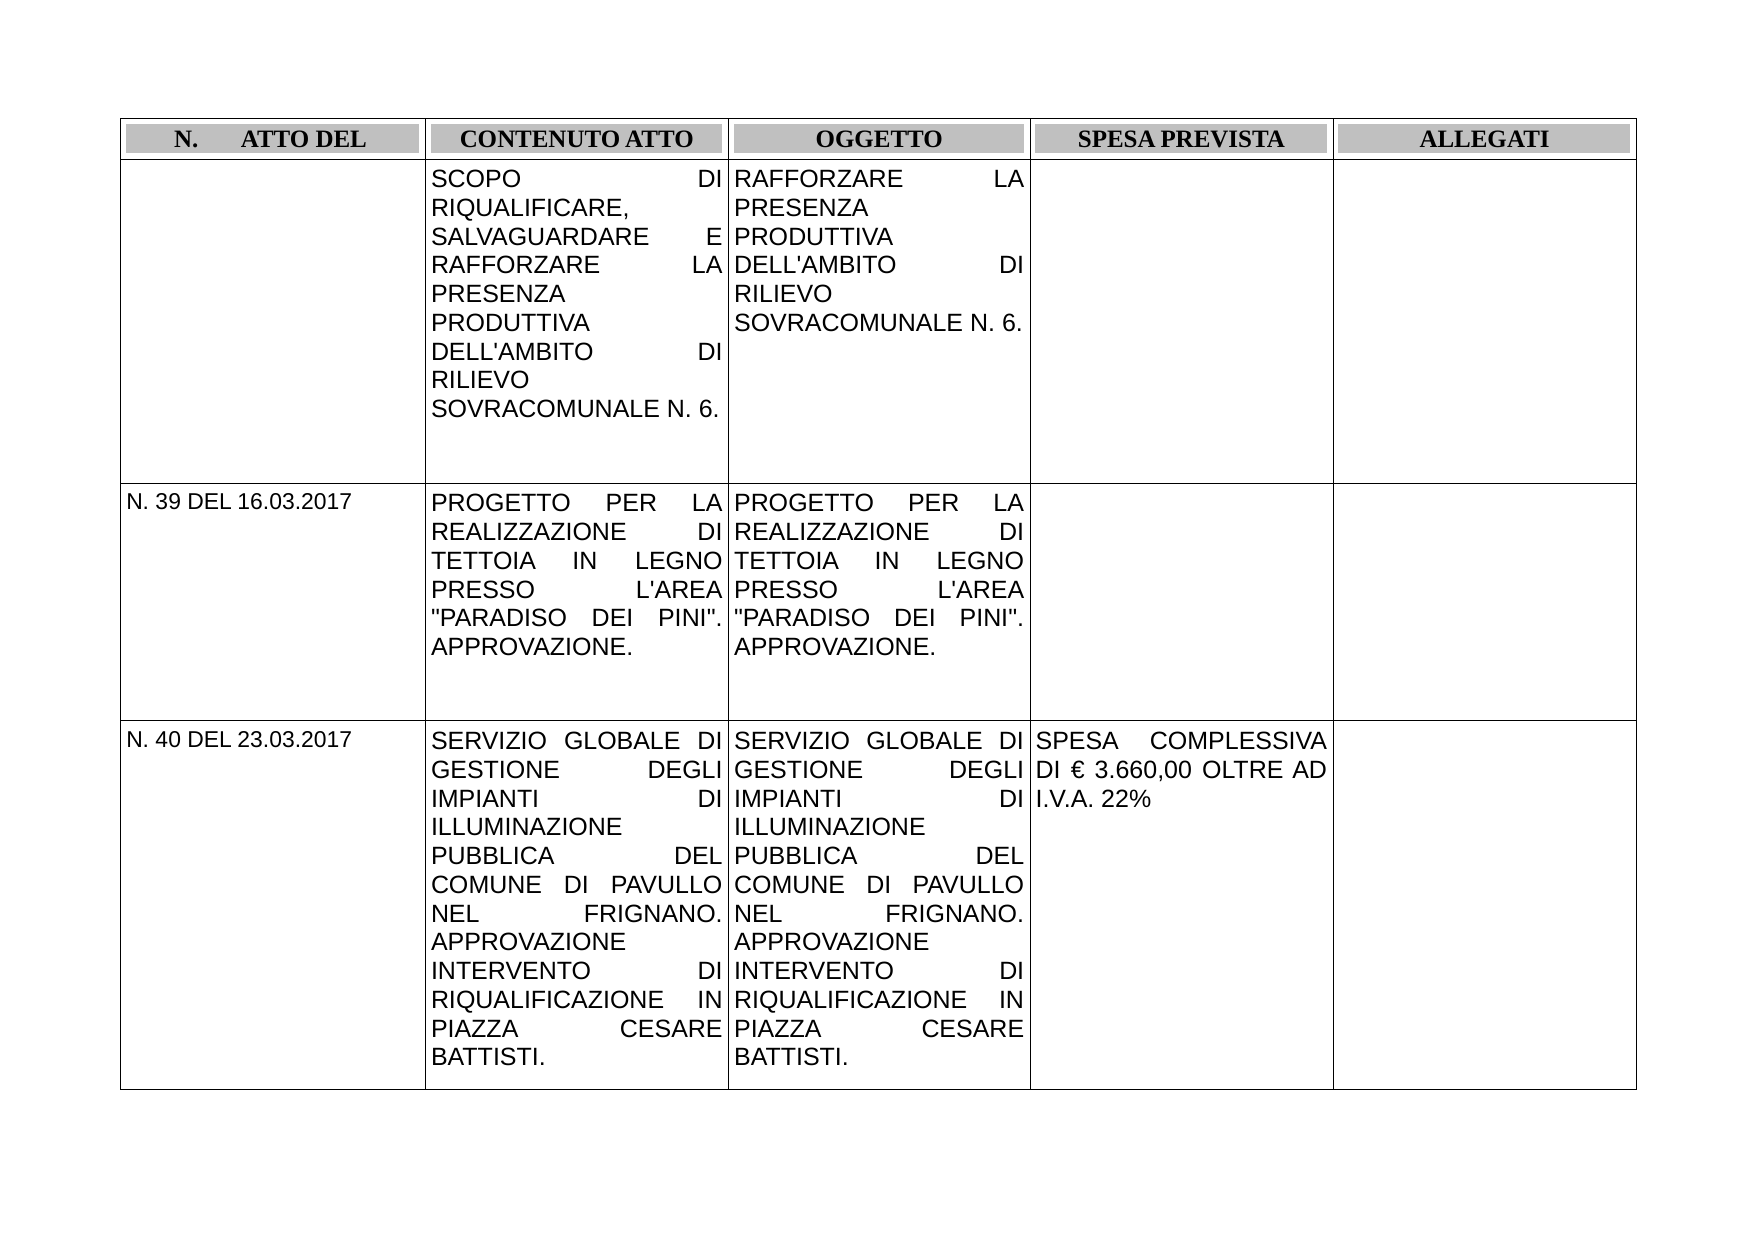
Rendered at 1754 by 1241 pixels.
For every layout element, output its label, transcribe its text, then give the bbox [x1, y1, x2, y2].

table_header SPESA PREVISTA [1031, 119, 1333, 158]
table_cell [1031, 160, 1333, 482]
table_cell PROGETTO PER LA REALIZZAZIONE DI TETTOIA IN LEGNO PRESSO L'AREA "PARADISO DEI PINI". APPROVAZIONE. [729, 484, 1030, 720]
table_cell [1334, 160, 1636, 482]
table_cell SCOPO DI RIQUALIFICARE, SALVAGUARDARE E RAFFORZARE LA PRESENZA PRODUTTIVA DELL'AMBITO DI RILIEVO SOVRACOMUNALE N. 6. [426, 160, 728, 482]
table_cell [1031, 484, 1333, 720]
table_cell [1334, 484, 1636, 720]
table_header ALLEGATI [1334, 119, 1636, 158]
table_cell [1334, 721, 1636, 1089]
table_cell N. 39 DEL 16.03.2017 [121, 484, 425, 720]
table_header CONTENUTO ATTO [426, 119, 728, 158]
table_cell SPESA COMPLESSIVA DI € 3.660,00 oltre ad I.V.A. 22% [1031, 721, 1333, 1089]
table_cell RAFFORZARE LA PRESENZA PRODUTTIVA DELL'AMBITO DI RILIEVO SOVRACOMUNALE N. 6. [729, 160, 1030, 482]
table_header OGGETTO [729, 119, 1030, 158]
table_cell [121, 160, 425, 482]
table_cell N. 40 DEL 23.03.2017 [121, 721, 425, 1089]
table_cell PROGETTO PER LA REALIZZAZIONE DI TETTOIA IN LEGNO PRESSO L'AREA "PARADISO DEI PINI". APPROVAZIONE. [426, 484, 728, 720]
table_header N. ATTO DEL [121, 119, 425, 158]
table_cell SERVIZIO GLOBALE DI GESTIONE DEGLI IMPIANTI DI ILLUMINAZIONE PUBBLICA DEL COMUNE DI PAVULLO NEL FRIGNANO. APPROVAZIONE INTERVENTO DI RIQUALIFICAZIONE IN PIAZZA CESARE BATTISTI. [426, 721, 728, 1089]
table_cell SERVIZIO GLOBALE DI GESTIONE DEGLI IMPIANTI DI ILLUMINAZIONE PUBBLICA DEL COMUNE DI PAVULLO NEL FRIGNANO. APPROVAZIONE INTERVENTO DI RIQUALIFICAZIONE IN PIAZZA CESARE BATTISTI. [729, 721, 1030, 1089]
